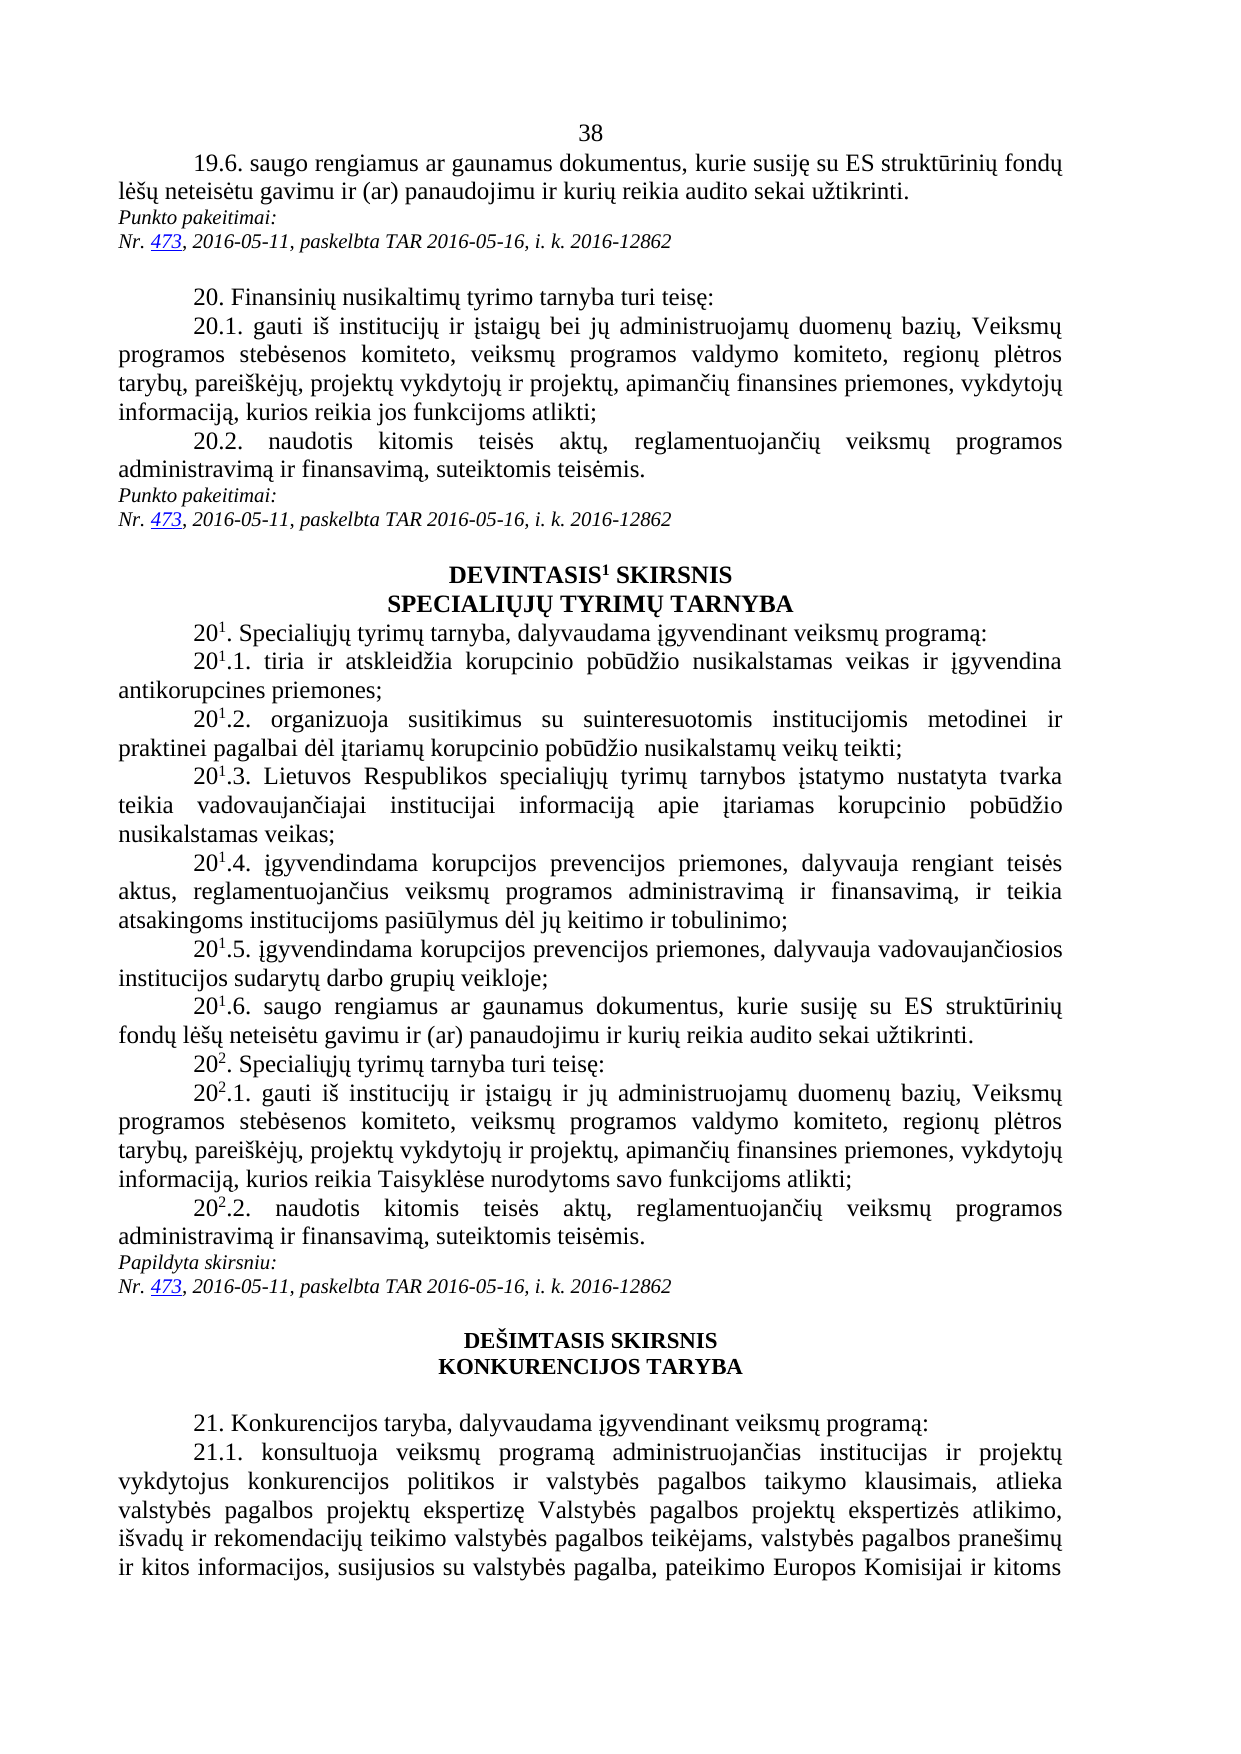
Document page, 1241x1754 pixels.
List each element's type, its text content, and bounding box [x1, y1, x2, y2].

text 201.2. organizuoja susitikimus su suinteresuotomis institucijomis metodinei ir praktinei pagalbai dėl įtariamų korupcinio pobūdžio nusikalstamų veikų teikti; [118, 704, 1063, 761]
text 19.6. saugo rengiamus ar gaunamus dokumentus, kurie susiję su ES struktūrinių fondų lėšų neteisėtu gavimu ir (ar) panaudojimu ir kurių reikia audito sekai užtikrinti. [118, 148, 1063, 205]
text 201. Specialiųjų tyrimų tarnyba, dalyvaudama įgyvendinant veiksmų programą: [118, 618, 1063, 646]
text 21.1. konsultuoja veiksmų programą administruojančias institucijas ir projektų vykdytojus konkurencijos politikos ir valstybės pagalbos taikymo klausimais, atlieka valstybės pagalbos projektų ekspertizę Valstybės pagalbos projektų ekspertizės atlikimo, išvadų ir rekomendacijų teikimo valstybės pagalbos teikėjams, valstybės pagalbos pranešimų ir kitos informacijos, susijusios su valstybės pagalba, pateikimo Europos Komisijai ir kitoms [118, 1437, 1063, 1581]
text DEŠIMTASIS SKIRSNIS [118, 1327, 1063, 1353]
text KONKURENCIJOS TARYBA [118, 1353, 1063, 1380]
text SPECIALIŲJŲ TYRIMŲ TARNYBA [118, 589, 1063, 618]
text 20. Finansinių nusikaltimų tyrimo tarnyba turi teisę: [118, 282, 1063, 311]
text Nr. 473, 2016-05-11, paskelbta TAR 2016-05-16, i. k. 2016-12862 [118, 229, 1063, 253]
text 20.2. naudotis kitomis teisės aktų, reglamentuojančių veiksmų programos administravimą ir finansavimą, suteiktomis teisėmis. [118, 426, 1063, 483]
text Punkto pakeitimai: [118, 483, 1063, 507]
text 201.6. saugo rengiamus ar gaunamus dokumentus, kurie susiję su ES struktūrinių fondų lėšų neteisėtu gavimu ir (ar) panaudojimu ir kurių reikia audito sekai užtikrinti. [118, 991, 1063, 1049]
text DEVINTASIS1 SKIRSNIS [118, 560, 1063, 589]
text Nr. 473, 2016-05-11, paskelbta TAR 2016-05-16, i. k. 2016-12862 [118, 507, 1063, 531]
text Punkto pakeitimai: [118, 205, 1063, 229]
text Nr. 473, 2016-05-11, paskelbta TAR 2016-05-16, i. k. 2016-12862 [118, 1274, 1063, 1298]
text 201.5. įgyvendindama korupcijos prevencijos priemones, dalyvauja vadovaujančiosios institucijos sudarytų darbo grupių veikloje; [118, 934, 1063, 991]
text 202.1. gauti iš institucijų ir įstaigų ir jų administruojamų duomenų bazių, Veiksmų programos stebėsenos komiteto, veiksmų programos valdymo komiteto, regionų plėtros tarybų, pareiškėjų, projektų vykdytojų ir projektų, apimančių finansines priemones, vykdytojų informaciją, kurios reikia Taisyklėse nurodytoms savo funkcijoms atlikti; [118, 1078, 1063, 1193]
text 20.1. gauti iš institucijų ir įstaigų bei jų administruojamų duomenų bazių, Veiksmų programos stebėsenos komiteto, veiksmų programos valdymo komiteto, regionų plėtros tarybų, pareiškėjų, projektų vykdytojų ir projektų, apimančių finansines priemones, vykdytojų informaciją, kurios reikia jos funkcijoms atlikti; [118, 311, 1063, 426]
text 201.3. Lietuvos Respublikos specialiųjų tyrimų tarnybos įstatymo nustatyta tvarka teikia vadovaujančiajai institucijai informaciją apie įtariamas korupcinio pobūdžio nusikalstamas veikas; [118, 761, 1063, 848]
text 202. Specialiųjų tyrimų tarnyba turi teisę: [118, 1049, 1063, 1078]
text 201.1. tiria ir atskleidžia korupcinio pobūdžio nusikalstamas veikas ir įgyvendina antikorupcines priemones; [118, 646, 1063, 704]
text 202.2. naudotis kitomis teisės aktų, reglamentuojančių veiksmų programos administravimą ir finansavimą, suteiktomis teisėmis. [118, 1193, 1063, 1250]
text Papildyta skirsniu: [118, 1250, 1063, 1274]
text 21. Konkurencijos taryba, dalyvaudama įgyvendinant veiksmų programą: [118, 1408, 1063, 1437]
text 201.4. įgyvendindama korupcijos prevencijos priemones, dalyvauja rengiant teisės aktus, reglamentuojančius veiksmų programos administravimą ir finansavimą, ir teikia atsakingoms institucijoms pasiūlymus dėl jų keitimo ir tobulinimo; [118, 848, 1063, 934]
